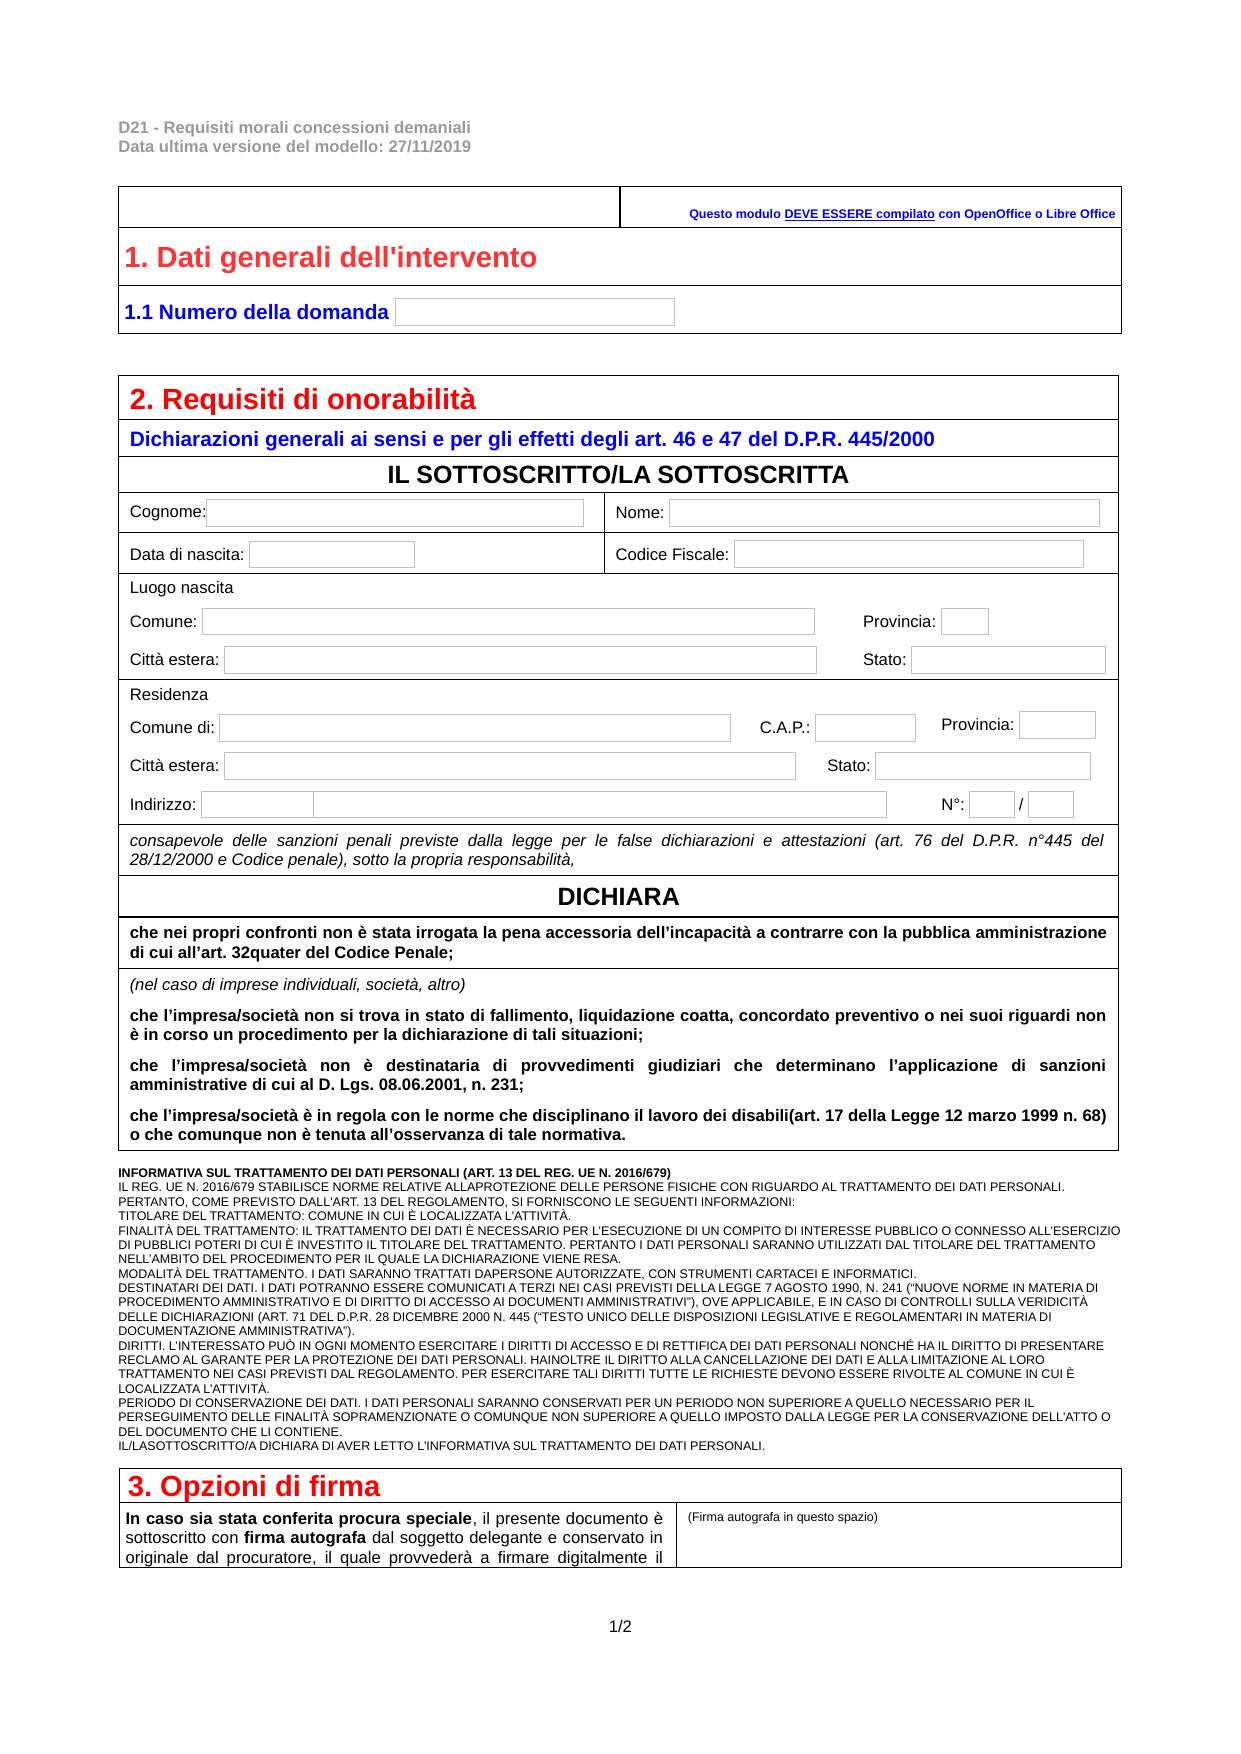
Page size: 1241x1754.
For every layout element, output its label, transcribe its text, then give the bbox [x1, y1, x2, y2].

table_cell Codice Fiscale: [605, 533, 1118, 573]
table_cell 1.1 Numero della domanda [119, 286, 1121, 332]
text PERIODO DI CONSERVAZIONE DEI DATI. I DATI PERSONALI SARANNO CONSERVATI PER UN PERIODO NON SUPERIORE A QUELLO NECESSARIO PER IL PERSEGUIMENTO DELLE FINALITÀ SOPRAMENZIONATE O COMUNQUE NON SUPERIORE A QUELLO IMPOSTO DALLA LEGGE PER LA CONSERVAZIONE DELL'ATTO O DEL DOCUMENTO CHE LI CONTIENE. [118, 1396, 1122, 1439]
table_cell Stato: [816, 747, 1118, 785]
table_cell Cognome: [119, 493, 604, 532]
table_cell Stato: [852, 640, 1118, 679]
text TITOLARE DEL TRATTAMENTO: COMUNE IN CUI È LOCALIZZATA L'ATTIVITÀ. [118, 1209, 1122, 1223]
table_cell (nel caso di imprese individuali, società, altro) che l’impresa/società non si trova in stato di fallimento, liquidazione coatta, concordato preventivo o nei suoi riguardi non è in corso un procedimento per la dichiarazione di tali situazioni; che l’impresa/società non è destinataria di provvedimenti giudiziari che determinano l’applicazione di sanzioni amministrative di cui al D. Lgs. 08.06.2001, n. 231; che l’impresa/società è in regola con le norme che disciplinano il lavoro dei disabili(art. 17 della Legge 12 marzo 1999 n. 68) o che comunque non è tenuta all’osservanza di tale normativa. [119, 969, 1118, 1150]
text DESTINATARI DEI DATI. I DATI POTRANNO ESSERE COMUNICATI A TERZI NEI CASI PREVISTI DELLA LEGGE 7 AGOSTO 1990, N. 241 (“NUOVE NORME IN MATERIA DI PROCEDIMENTO AMMINISTRATIVO E DI DIRITTO DI ACCESSO AI DOCUMENTI AMMINISTRATIVI”), OVE APPLICABILE, E IN CASO DI CONTROLLI SULLA VERIDICITÀ DELLE DICHIARAZIONI (ART. 71 DEL D.P.R. 28 DICEMBRE 2000 N. 445 (“TESTO UNICO DELLE DISPOSIZIONI LEGISLATIVE E REGOLAMENTARI IN MATERIA DI DOCUMENTAZIONE AMMINISTRATIVA”). [118, 1281, 1122, 1338]
table_cell Dichiarazioni generali ai sensi e per gli effetti degli art. 46 e 47 del D.P.R. 445/2000 [119, 420, 1118, 456]
table_header 3. Opzioni di firma [120, 1469, 1121, 1502]
table_header [119, 187, 619, 227]
table_cell Data di nascita: [119, 533, 604, 573]
text MODALITÀ DEL TRATTAMENTO. I DATI SARANNO TRATTATI DAPERSONE AUTORIZZATE, CON STRUMENTI CARTACEI E INFORMATICI. [118, 1266, 1122, 1281]
table_cell Luogo nascita [119, 574, 1118, 602]
text INFORMATIVA SUL TRATTAMENTO DEI DATI PERSONALI (ART. 13 DEL REG. UE N. 2016/679) [118, 1166, 1122, 1180]
table_cell Città estera: [119, 640, 852, 679]
table_cell consapevole delle sanzioni penali previste dalla legge per le false dichiarazioni e attestazioni (art. 76 del D.P.R. n°445 del 28/12/2000 e Codice penale), sotto la propria responsabilità, [119, 825, 1118, 875]
text DIRITTI. L’INTERESSATO PUÒ IN OGNI MOMENTO ESERCITARE I DIRITTI DI ACCESSO E DI RETTIFICA DEI DATI PERSONALI NONCHÉ HA IL DIRITTO DI PRESENTARE RECLAMO AL GARANTE PER LA PROTEZIONE DEI DATI PERSONALI. HAINOLTRE IL DIRITTO ALLA CANCELLAZIONE DEI DATI E ALLA LIMITAZIONE AL LORO TRATTAMENTO NEI CASI PREVISTI DAL REGOLAMENTO. PER ESERCITARE TALI DIRITTI TUTTE LE RICHIESTE DEVONO ESSERE RIVOLTE AL COMUNE IN CUI È LOCALIZZATA L'ATTIVITÀ. [118, 1338, 1122, 1396]
table_header 2. Requisiti di onorabilità [119, 376, 1118, 419]
table_cell 1. Dati generali dell'intervento [119, 228, 1121, 285]
table_cell Provincia: [852, 602, 1118, 640]
table_cell che nei propri confronti non è stata irrogata la pena accessoria dell’incapacità a contrarre con la pubblica amministrazione di cui all’art. 32quater del Codice Penale; [119, 918, 1118, 968]
table_cell In caso sia stata conferita procura speciale, il presente documento è sottoscritto con firma autografa dal soggetto delegante e conservato in originale dal procuratore, il quale provvederà a firmare digitalmente il [120, 1503, 676, 1567]
table_cell Indirizzo: [119, 785, 930, 823]
text IL/LASOTTOSCRITTO/A DICHIARA DI AVER LETTO L'INFORMATIVA SUL TRATTAMENTO DEI DATI PERSONALI. [118, 1439, 1122, 1453]
table_cell DICHIARA [119, 876, 1118, 916]
table_cell Città estera: [119, 747, 816, 785]
text IL REG. UE N. 2016/679 STABILISCE NORME RELATIVE ALLAPROTEZIONE DELLE PERSONE FISICHE CON RIGUARDO AL TRATTAMENTO DEI DATI PERSONALI. PERTANTO, COME PREVISTO DALL'ART. 13 DEL REGOLAMENTO, SI FORNISCONO LE SEGUENTI INFORMAZIONI: [118, 1180, 1122, 1209]
table_cell Residenza [119, 680, 1118, 708]
table_cell IL SOTTOSCRITTO/LA SOTTOSCRITTA [119, 457, 1118, 492]
text FINALITÀ DEL TRATTAMENTO: IL TRATTAMENTO DEI DATI È NECESSARIO PER L’ESECUZIONE DI UN COMPITO DI INTERESSE PUBBLICO O CONNESSO ALL’ESERCIZIO DI PUBBLICI POTERI DI CUI È INVESTITO IL TITOLARE DEL TRATTAMENTO. PERTANTO I DATI PERSONALI SARANNO UTILIZZATI DAL TITOLARE DEL TRATTAMENTO NELL’AMBITO DEL PROCEDIMENTO PER IL QUALE LA DICHIARAZIONE VIENE RESA. [118, 1223, 1122, 1266]
table_cell Provincia: [930, 708, 1118, 747]
table_cell C.A.P.: [748, 708, 930, 747]
table_cell (Firma autografa in questo spazio) [677, 1503, 1121, 1567]
table_cell Nome: [605, 493, 1118, 532]
table_cell Comune di: [119, 708, 748, 747]
table_header Questo modulo DEVE ESSERE compilato con OpenOffice o Libre Office [621, 187, 1121, 227]
table_cell Comune: [119, 602, 852, 640]
table_cell N°: / [930, 785, 1118, 823]
